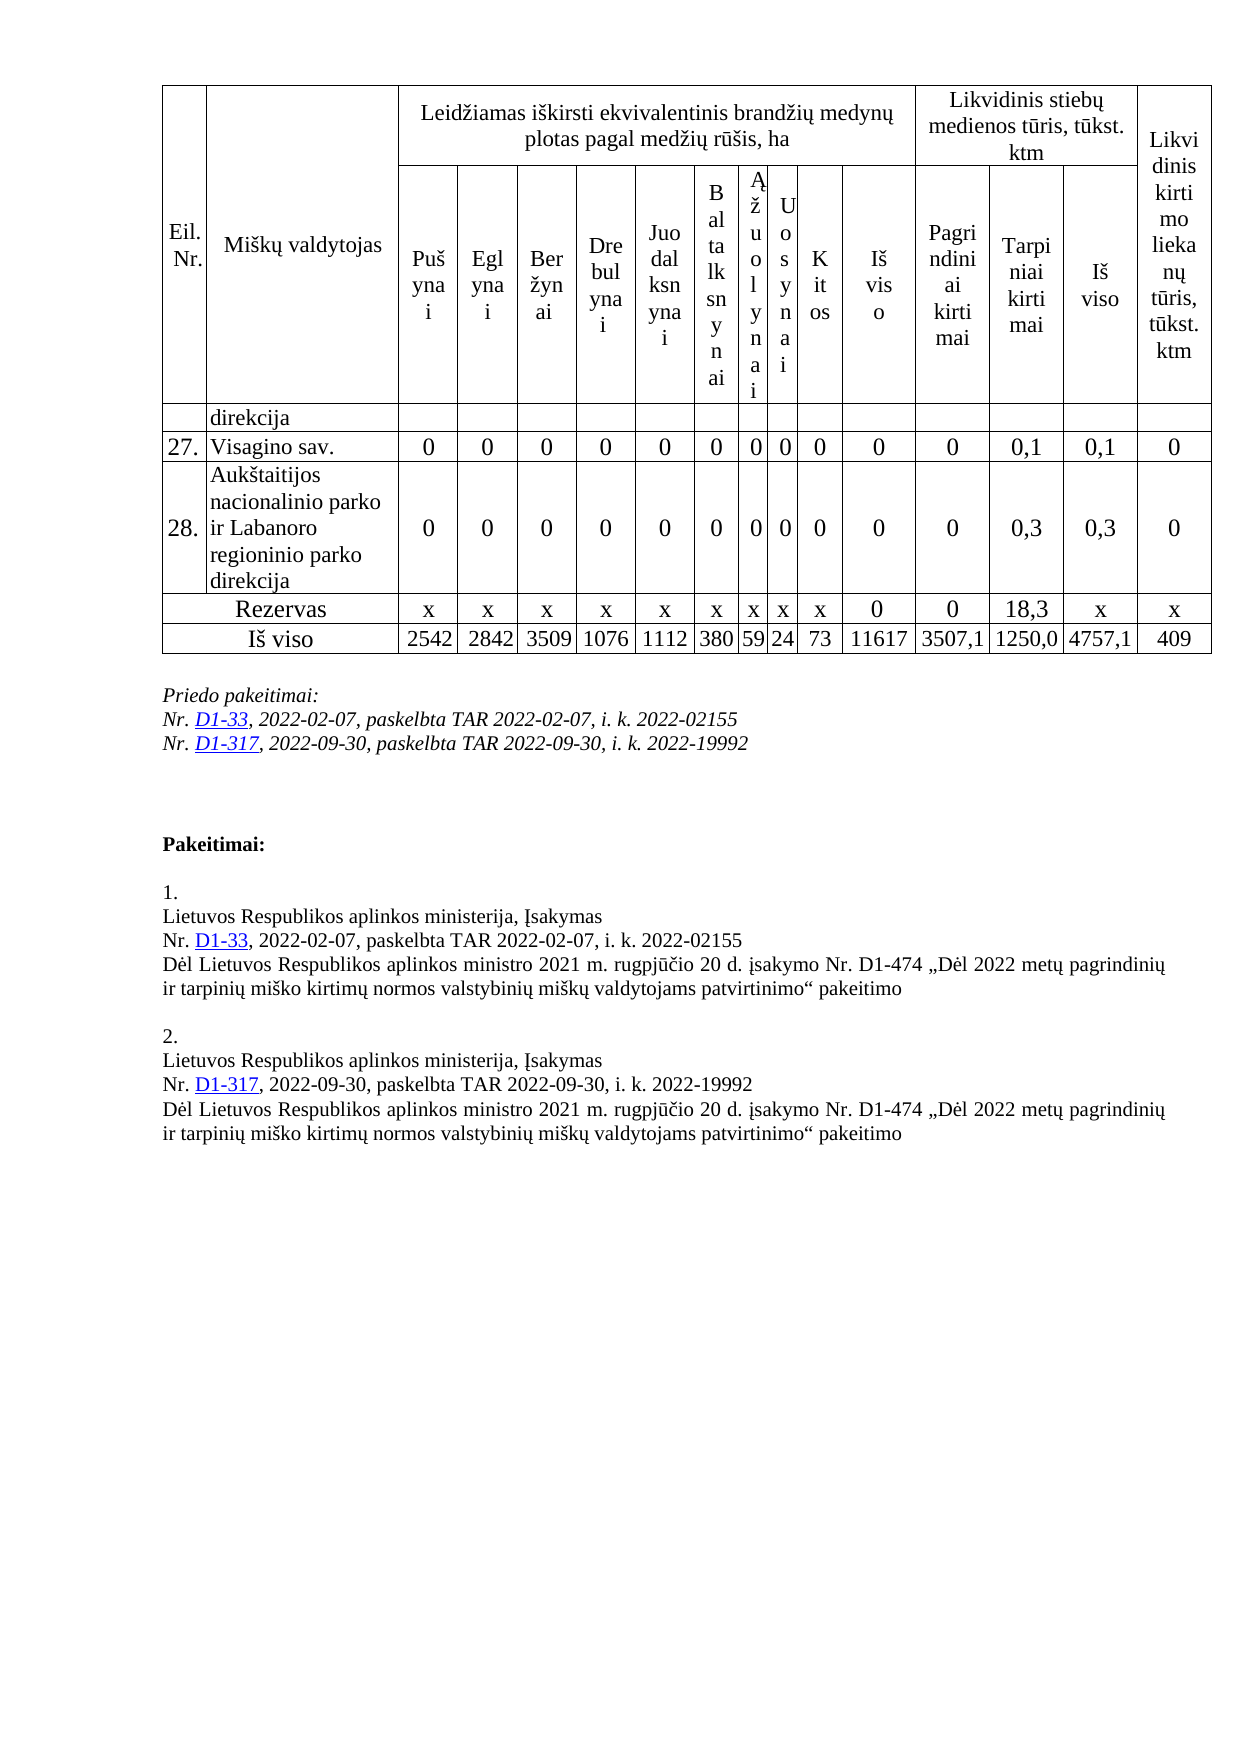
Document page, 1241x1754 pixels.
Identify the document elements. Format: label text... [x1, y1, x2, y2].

table_cell 380 [695, 624, 738, 653]
table_cell 0 [843, 462, 915, 593]
table_cell Uosynai [768, 166, 797, 403]
table_cell Baltalksnynai [695, 166, 738, 403]
table_cell [399, 404, 457, 431]
table_cell 0 [636, 462, 694, 593]
table_cell [843, 404, 915, 431]
table_cell x [518, 594, 576, 623]
table_cell Tarpiniai kirtimai [990, 166, 1063, 403]
table_cell [916, 404, 989, 431]
table_cell x [695, 594, 738, 623]
table_cell 0 [399, 432, 457, 461]
table_cell [636, 404, 694, 431]
text Lietuvos Respublikos aplinkos ministerija, Įsakymas [162, 904, 1167, 928]
table_header Eil. Nr. [163, 86, 206, 403]
table_cell Eglynai [458, 166, 517, 403]
table_cell 73 [798, 624, 842, 653]
table_cell 3507,1 [916, 624, 989, 653]
table_cell x [577, 594, 635, 623]
table_cell 0 [1138, 432, 1211, 461]
text 1. [162, 880, 1167, 904]
table_cell 0 [768, 462, 797, 593]
table_cell Aukštaitijos nacionalinio parko ir Labanoro regioninio parko direkcija [207, 462, 398, 593]
table_cell Visagino sav. [207, 432, 398, 461]
text Lietuvos Respublikos aplinkos ministerija, Įsakymas [162, 1048, 1167, 1072]
table_cell Iš viso [163, 624, 398, 653]
text Pakeitimai: [162, 832, 1167, 856]
table_cell 2842 [458, 624, 517, 653]
table_cell x [1064, 594, 1137, 623]
table_cell [163, 404, 206, 431]
table_cell [1138, 404, 1211, 431]
table_cell 409 [1138, 624, 1211, 653]
text Nr. D1-33, 2022-02-07, paskelbta TAR 2022-02-07, i. k. 2022-02155 [162, 928, 1167, 952]
table_cell 1076 [577, 624, 635, 653]
table_cell 0 [695, 462, 738, 593]
table_cell x [768, 594, 797, 623]
text Priedo pakeitimai: [162, 683, 1167, 707]
table_cell Iš viso [1064, 166, 1137, 403]
table_cell 4757,1 [1064, 624, 1137, 653]
table_cell 0 [739, 462, 767, 593]
table_cell direkcija [207, 404, 398, 431]
table_cell 0 [798, 462, 842, 593]
table_cell 0 [916, 462, 989, 593]
table_cell 11617 [843, 624, 915, 653]
table_header Likvidinis stiebų medienos tūris, tūkst. ktm [916, 86, 1137, 165]
table_cell 0 [577, 462, 635, 593]
table_cell 1112 [636, 624, 694, 653]
table_header Leidžiamas iškirsti ekvivalentinis brandžių medynų plotas pagal medžių rūšis, ha [399, 86, 915, 165]
table_cell 0,1 [1064, 432, 1137, 461]
table_cell 0 [739, 432, 767, 461]
table_cell [739, 404, 767, 431]
text Nr. D1-317, 2022-09-30, paskelbta TAR 2022-09-30, i. k. 2022-19992 [162, 731, 1167, 755]
table_cell 59 [739, 624, 767, 653]
table_cell 0 [518, 432, 576, 461]
table_cell 0 [768, 432, 797, 461]
table_cell 3509 [518, 624, 576, 653]
table_cell x [458, 594, 517, 623]
text Dėl Lietuvos Respublikos aplinkos ministro 2021 m. rugpjūčio 20 d. įsakymo Nr. D1-474 „Dėl 2022 metų pagrindinių ir tarpinių miško kirtimų normos valstybinių miškų valdytojams patvirtinimo“ pakeitimo [162, 952, 1167, 1000]
table_cell x [399, 594, 457, 623]
table_cell x [798, 594, 842, 623]
table_cell 0,1 [990, 432, 1063, 461]
table_cell 0 [916, 594, 989, 623]
table_cell Pagrindiniai kirtimai [916, 166, 989, 403]
table_cell Ąžuolynai [739, 166, 767, 403]
table_cell 0 [695, 432, 738, 461]
text 2. [162, 1024, 1167, 1048]
table_cell 0 [636, 432, 694, 461]
table_cell Rezervas [163, 594, 398, 623]
table_cell 0 [458, 432, 517, 461]
table_cell [458, 404, 517, 431]
table_cell 28. [163, 462, 206, 593]
table_cell [798, 404, 842, 431]
table_cell [990, 404, 1063, 431]
table_cell 0 [843, 594, 915, 623]
table_cell [577, 404, 635, 431]
table_cell 0 [1138, 462, 1211, 593]
table_cell 0,3 [990, 462, 1063, 593]
text Dėl Lietuvos Respublikos aplinkos ministro 2021 m. rugpjūčio 20 d. įsakymo Nr. D1-474 „Dėl 2022 metų pagrindinių ir tarpinių miško kirtimų normos valstybinių miškų valdytojams patvirtinimo“ pakeitimo [162, 1096, 1167, 1144]
text Nr. D1-317, 2022-09-30, paskelbta TAR 2022-09-30, i. k. 2022-19992 [162, 1072, 1167, 1096]
table_cell [695, 404, 738, 431]
table_cell x [739, 594, 767, 623]
table_cell 0 [916, 432, 989, 461]
table_cell 0 [843, 432, 915, 461]
table_header Miškų valdytojas [207, 86, 398, 403]
table_cell [768, 404, 797, 431]
table_cell x [1138, 594, 1211, 623]
table_cell 0 [518, 462, 576, 593]
table_cell [1064, 404, 1137, 431]
table_cell Juodalksnynai [636, 166, 694, 403]
table_cell x [636, 594, 694, 623]
table_cell 27. [163, 432, 206, 461]
table_cell 24 [768, 624, 797, 653]
table_cell Iš viso [843, 166, 915, 403]
table_cell [518, 404, 576, 431]
table_header Likvidinis kirtimo liekanų tūris, tūkst. ktm [1138, 86, 1211, 403]
table_cell 0,3 [1064, 462, 1137, 593]
table_cell 0 [399, 462, 457, 593]
table_cell Pušynai [399, 166, 457, 403]
table_cell 0 [798, 432, 842, 461]
table_cell 0 [458, 462, 517, 593]
table_cell Kitos [798, 166, 842, 403]
table_cell 2542 [399, 624, 457, 653]
table_cell 0 [577, 432, 635, 461]
table_cell 18,3 [990, 594, 1063, 623]
table_cell Drebulynai [577, 166, 635, 403]
table_cell 1250,0 [990, 624, 1063, 653]
text Nr. D1-33, 2022-02-07, paskelbta TAR 2022-02-07, i. k. 2022-02155 [162, 707, 1167, 731]
table_cell Beržynai [518, 166, 576, 403]
